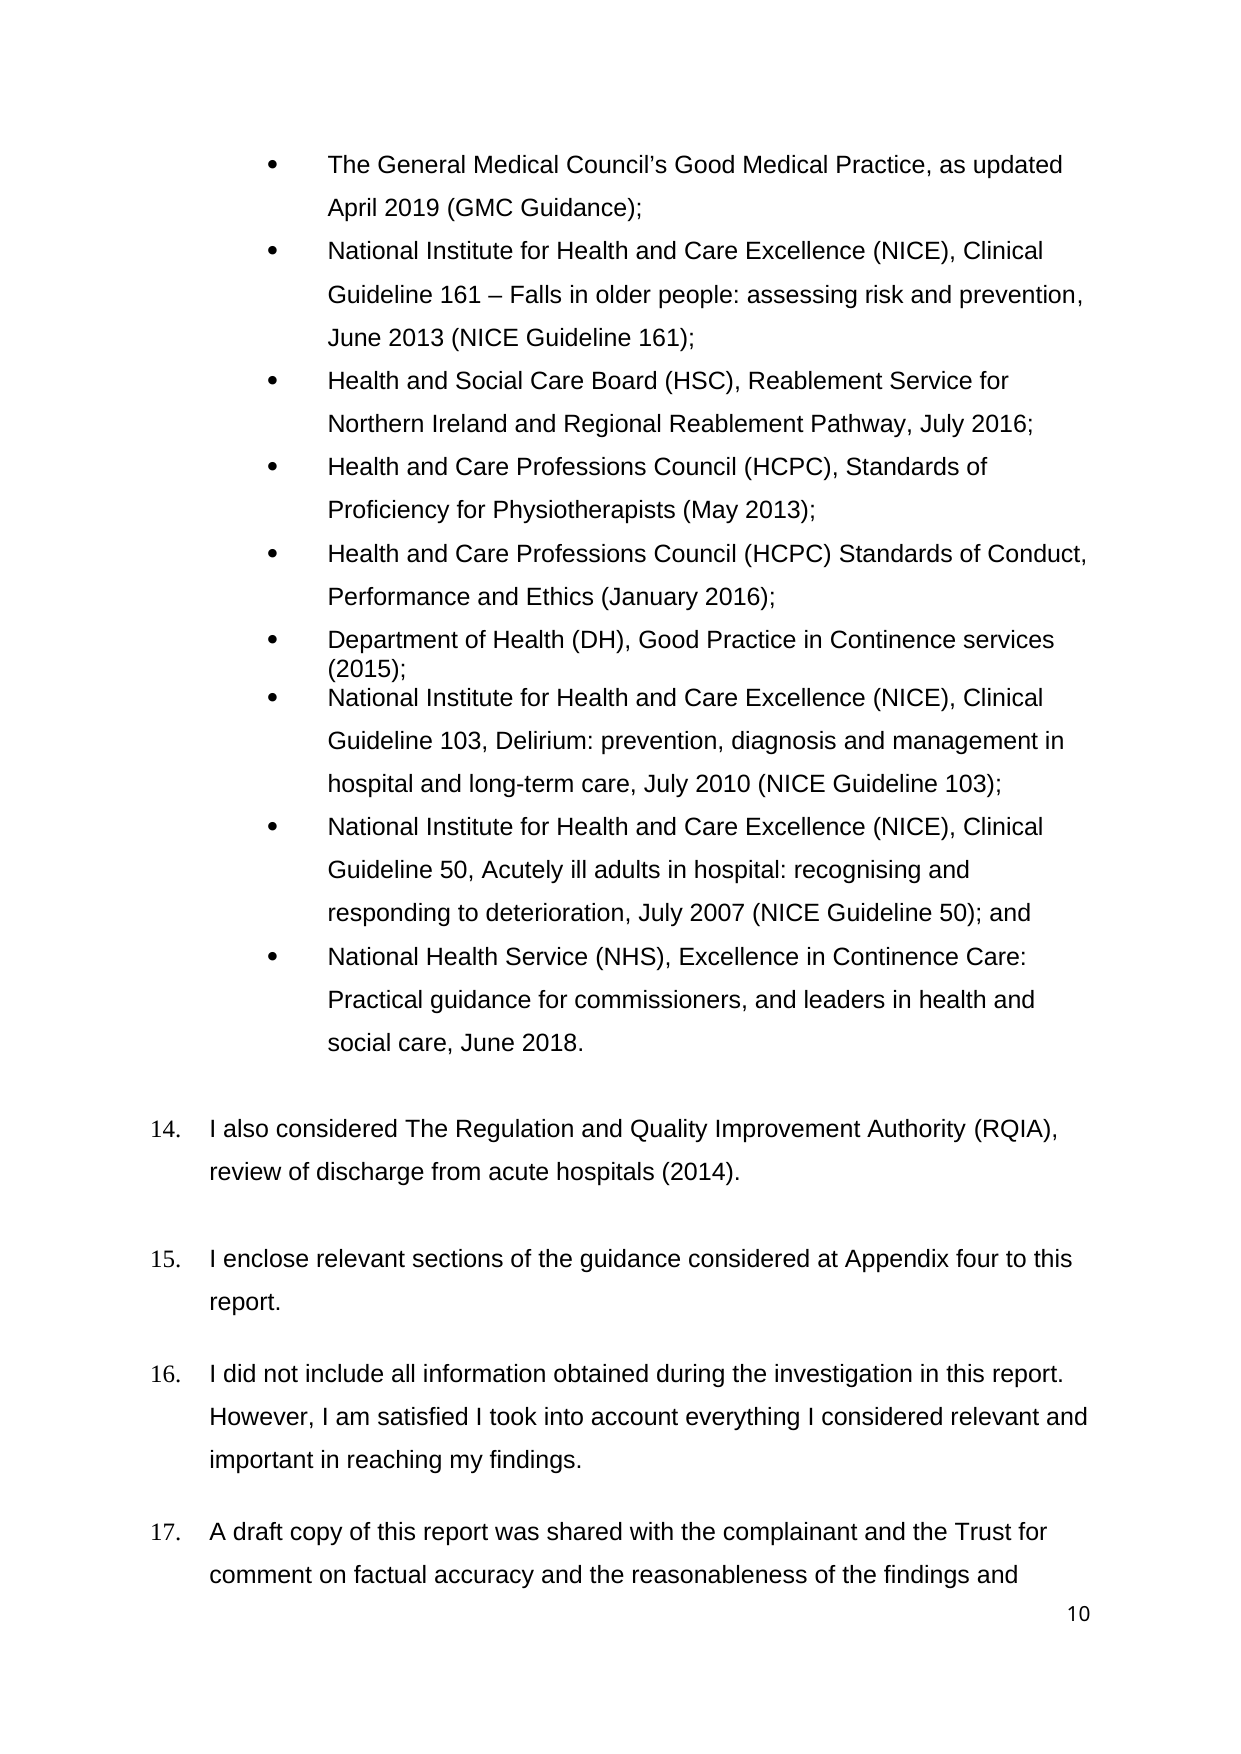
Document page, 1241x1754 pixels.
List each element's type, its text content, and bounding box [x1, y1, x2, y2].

list I also considered The Regulation and Quality Improvement Authority (RQIA), review of discharge from acute hospitals (2014). [150, 1114, 1090, 1186]
list Health and Care Professions Council (HCPC) Standards of Conduct, Performance and Ethics (January 2016); [268, 538, 1090, 611]
list I did not include all information obtained during the investigation in this report. However, I am satisfied I took into account everything I considered relevant and important in reaching my findings. [150, 1359, 1090, 1474]
list National Institute for Health and Care Excellence (NICE), Clinical Guideline 161 – Falls in older people: assessing risk and prevention, June 2013 (NICE Guideline 161); [268, 236, 1090, 351]
list National Health Service (NHS), Excellence in Continence Care: Practical guidance for commissioners, and leaders in health and social care, June 2018. [268, 941, 1090, 1057]
list Health and Care Professions Council (HCPC), Standards of Proficiency for Physiotherapists (May 2013); [268, 452, 1090, 524]
list Department of Health (DH), Good Practice in Continence services (2015); [268, 625, 1090, 682]
list A draft copy of this report was shared with the complainant and the Trust for comment on factual accuracy and the reasonableness of the findings and [150, 1517, 1090, 1589]
list Health and Social Care Board (HSC), Reablement Service for Northern Ireland and Regional Reablement Pathway, July 2016; [268, 366, 1090, 438]
list National Institute for Health and Care Excellence (NICE), Clinical Guideline 50, Acutely ill adults in hospital: recognising and responding to deterioration, July 2007 (NICE Guideline 50); and [268, 812, 1090, 927]
list The General Medical Council’s Good Medical Practice, as updated April 2019 (GMC Guidance); [268, 150, 1090, 222]
list National Institute for Health and Care Excellence (NICE), Clinical Guideline 103, Delirium: prevention, diagnosis and management in hospital and long-term care, July 2010 (NICE Guideline 103); [268, 682, 1090, 798]
list I enclose relevant sections of the guidance considered at Appendix four to this report. [150, 1243, 1090, 1316]
